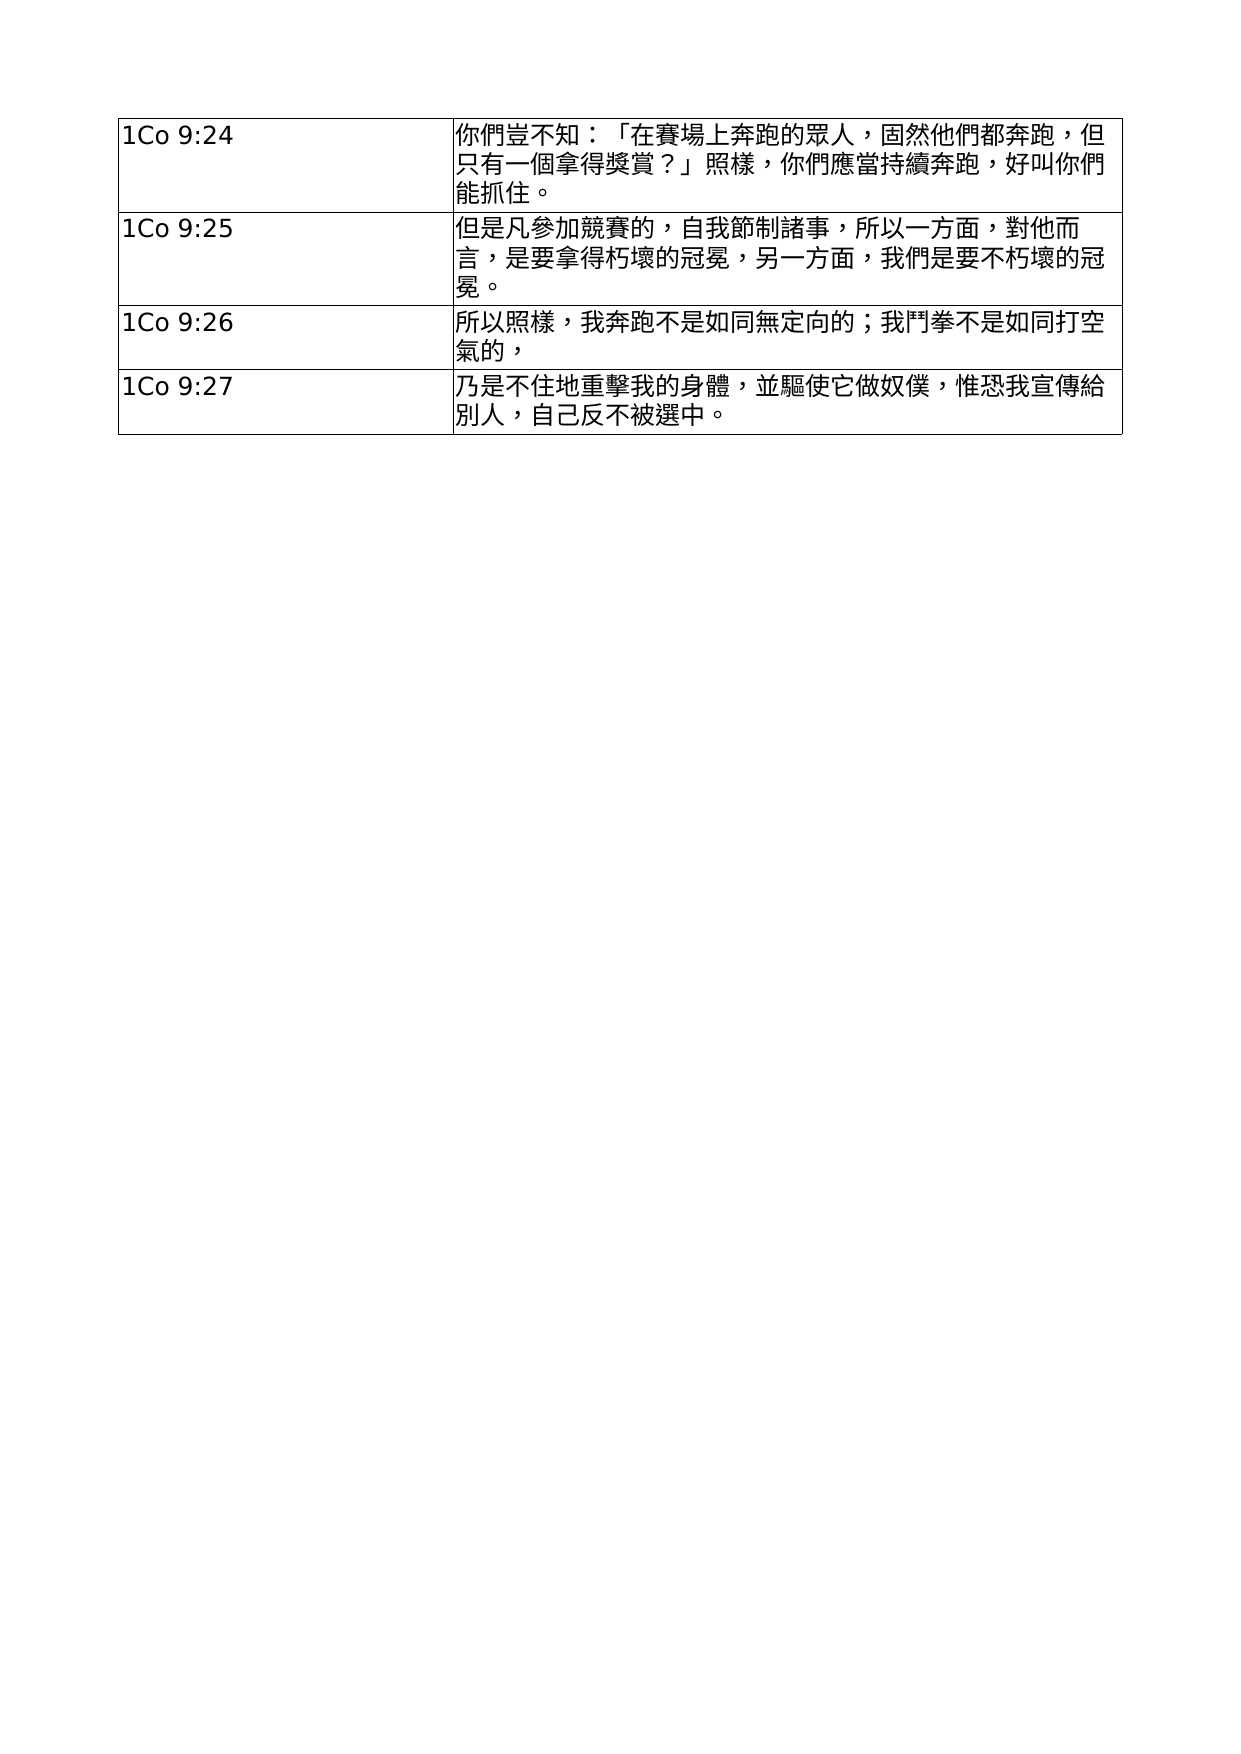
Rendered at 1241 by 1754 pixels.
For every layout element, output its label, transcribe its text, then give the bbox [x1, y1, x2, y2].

table_cell 1Co 9:27 [119, 370, 453, 433]
table_cell 所以照樣，我奔跑不是如同無定向的；我鬥拳不是如同打空氣的， [454, 306, 1122, 369]
table_cell 乃是不住地重擊我的身體，並驅使它做奴僕，惟恐我宣傳給別人，自己反不被選中。 [454, 370, 1122, 433]
table_cell 1Co 9:26 [119, 306, 453, 369]
table_cell 1Co 9:25 [119, 213, 453, 305]
table_cell 1Co 9:24 [119, 119, 453, 212]
table_cell 但是凡參加競賽的，自我節制諸事，所以一方面，對他而言，是要拿得朽壞的冠冕，另一方面，我們是要不朽壞的冠冕。 [454, 213, 1122, 305]
table_cell 你們豈不知：「在賽場上奔跑的眾人，固然他們都奔跑，但只有一個拿得獎賞？」照樣，你們應當持續奔跑，好叫你們能抓住。 [454, 119, 1122, 212]
